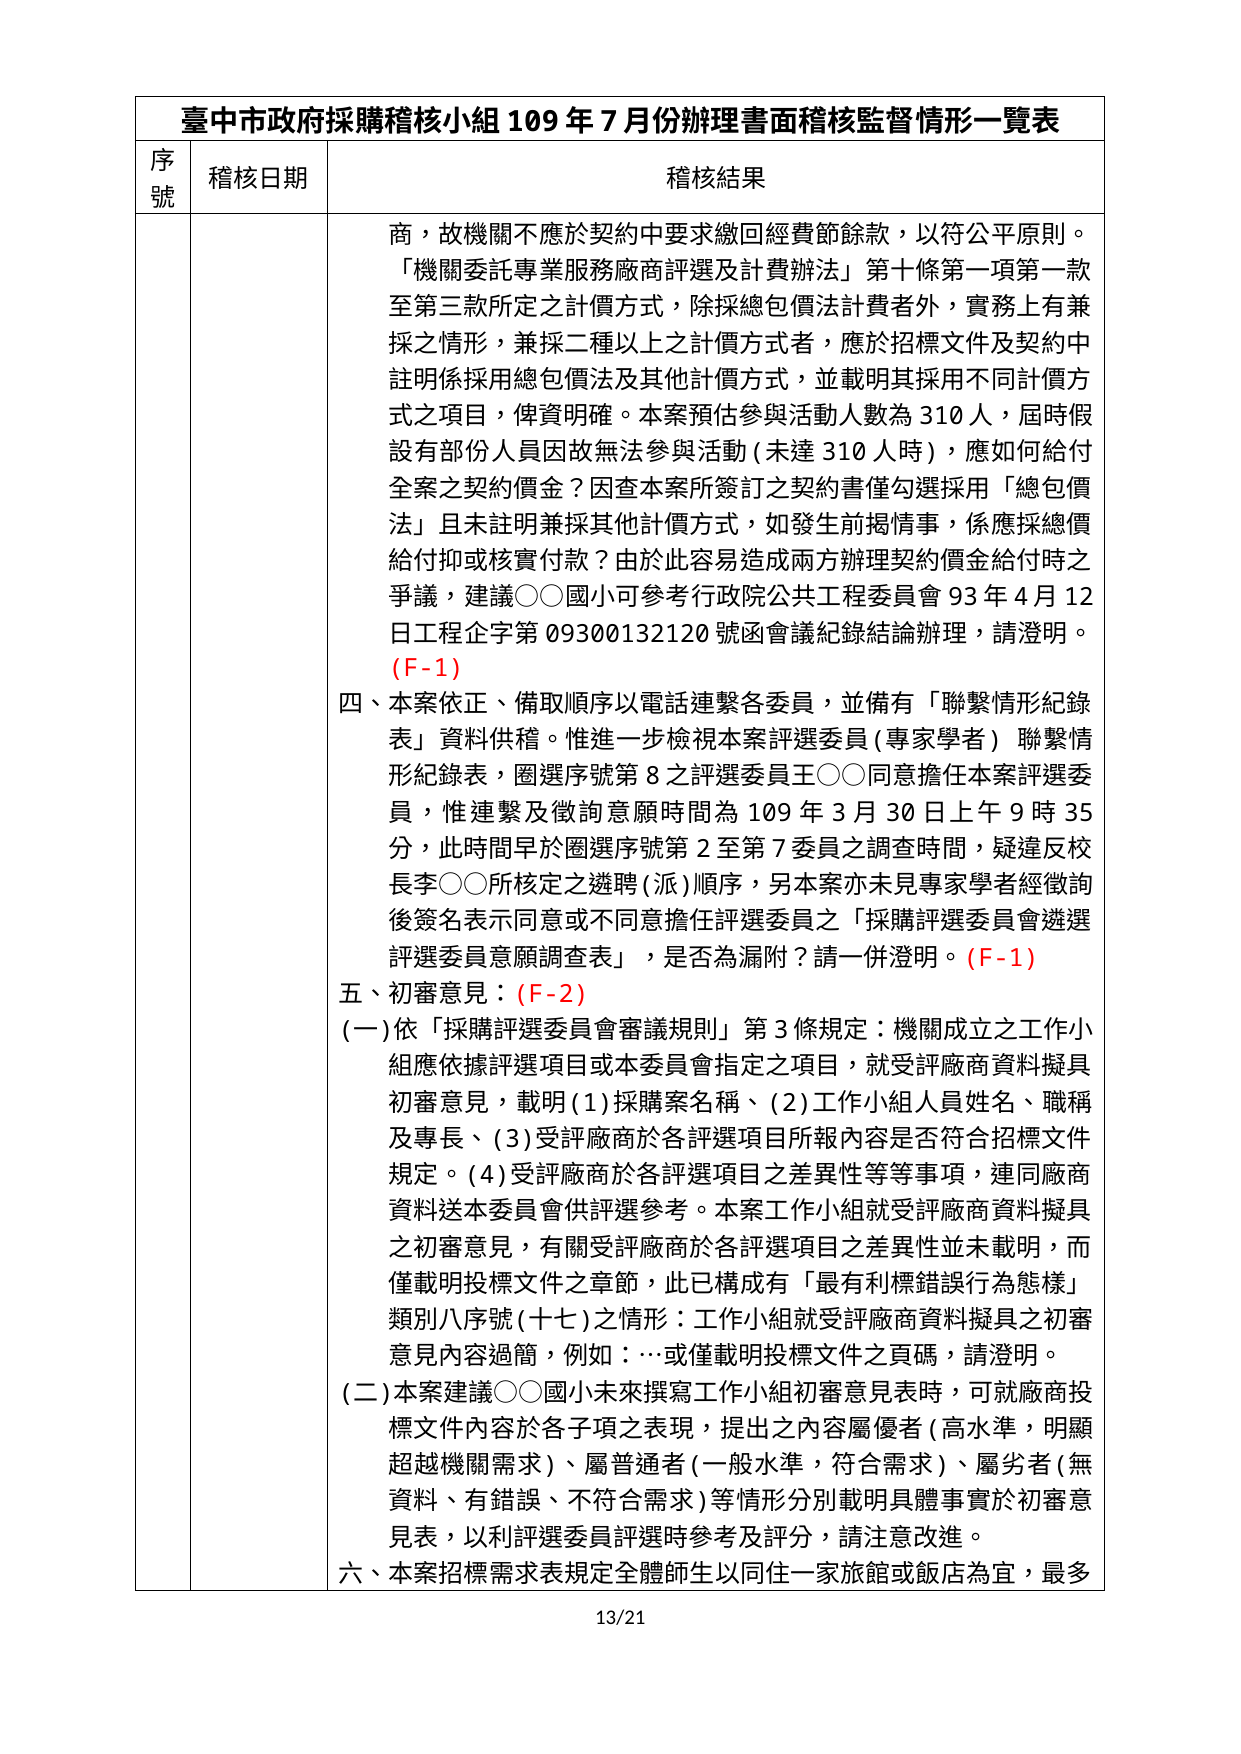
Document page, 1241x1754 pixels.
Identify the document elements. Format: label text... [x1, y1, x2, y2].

table_cell 稽核日期 [191, 141, 327, 213]
table_cell 商，故機關不應於契約中要求繳回經費節餘款，以符公平原則。「機關委託專業服務廠商評選及計費辦法」第十條第一項第一款至第三款所定之計價方式，除採總包價法計費者外，實務上有兼採之情形，兼採二種以上之計價方式者，應於招標文件及契約中註明係採用總包價法及其他計價方式，並載明其採用不同計價方式之項目，俾資明確。本案預估參與活動人數為310人，屆時假設有部份人員因故無法參與活動(未達310人時)，應如何給付全案之契約價金？因查本案所簽訂之契約書僅勾選採用「總包價法」且未註明兼採其他計價方式，如發生前揭情事，係應採總價給付抑或核實付款？由於此容易造成兩方辦理契約價金給付時之爭議，建議○○國小可參考行政院公共工程委員會93年4月12日工程企字第09300132120號函會議紀錄結論辦理，請澄明。(F-1) 四、本案依正、備取順序以電話連繫各委員，並備有「聯繫情形紀錄表」資料供稽。惟進一步檢視本案評選委員(專家學者) 聯繫情形紀錄表，圈選序號第8之評選委員王○○同意擔任本案評選委員，惟連繫及徵詢意願時間為109年3月30日上午9時35分，此時間早於圈選序號第2至第7委員之調查時間，疑違反校長李○○所核定之遴聘(派)順序，另本案亦未見專家學者經徵詢後簽名表示同意或不同意擔任評選委員之「採購評選委員會遴選評選委員意願調查表」，是否為漏附？請一併澄明。(F-1) 五、初審意見：(F-2) (一)依「採購評選委員會審議規則」第3條規定：機關成立之工作小組應依據評選項目或本委員會指定之項目，就受評廠商資料擬具初審意見，載明(1)採購案名稱、(2)工作小組人員姓名、職稱及專長、(3)受評廠商於各評選項目所報內容是否符合招標文件規定。(4)受評廠商於各評選項目之差異性等等事項，連同廠商資料送本委員會供評選參考。本案工作小組就受評廠商資料擬具之初審意見，有關受評廠商於各評選項目之差異性並未載明，而僅載明投標文件之章節，此已構成有「最有利標錯誤行為態樣」類別八序號(十七)之情形：工作小組就受評廠商資料擬具之初審意見內容過簡，例如：…或僅載明投標文件之頁碼，請澄明。 (二)本案建議○○國小未來撰寫工作小組初審意見表時，可就廠商投標文件內容於各子項之表現，提出之內容屬優者(高水準，明顯超越機關需求)、屬普通者(一般水準，符合需求)、屬劣者(無資料、有錯誤、不符合需求)等情形分別載明具體事實於初審意見表，以利評選委員評選時參考及評分，請注意改進。 六、本案招標需求表規定全體師生以同住一家旅館或飯店為宜，最多 [328, 214, 1104, 1589]
table_cell [136, 214, 190, 1589]
table_header 臺中市政府採購稽核小組109年7月份辦理書面稽核監督情形一覽表 [136, 97, 1104, 140]
table_cell 序號 [136, 141, 190, 213]
table_cell [191, 214, 327, 1589]
table_cell 稽核結果 [328, 141, 1104, 213]
